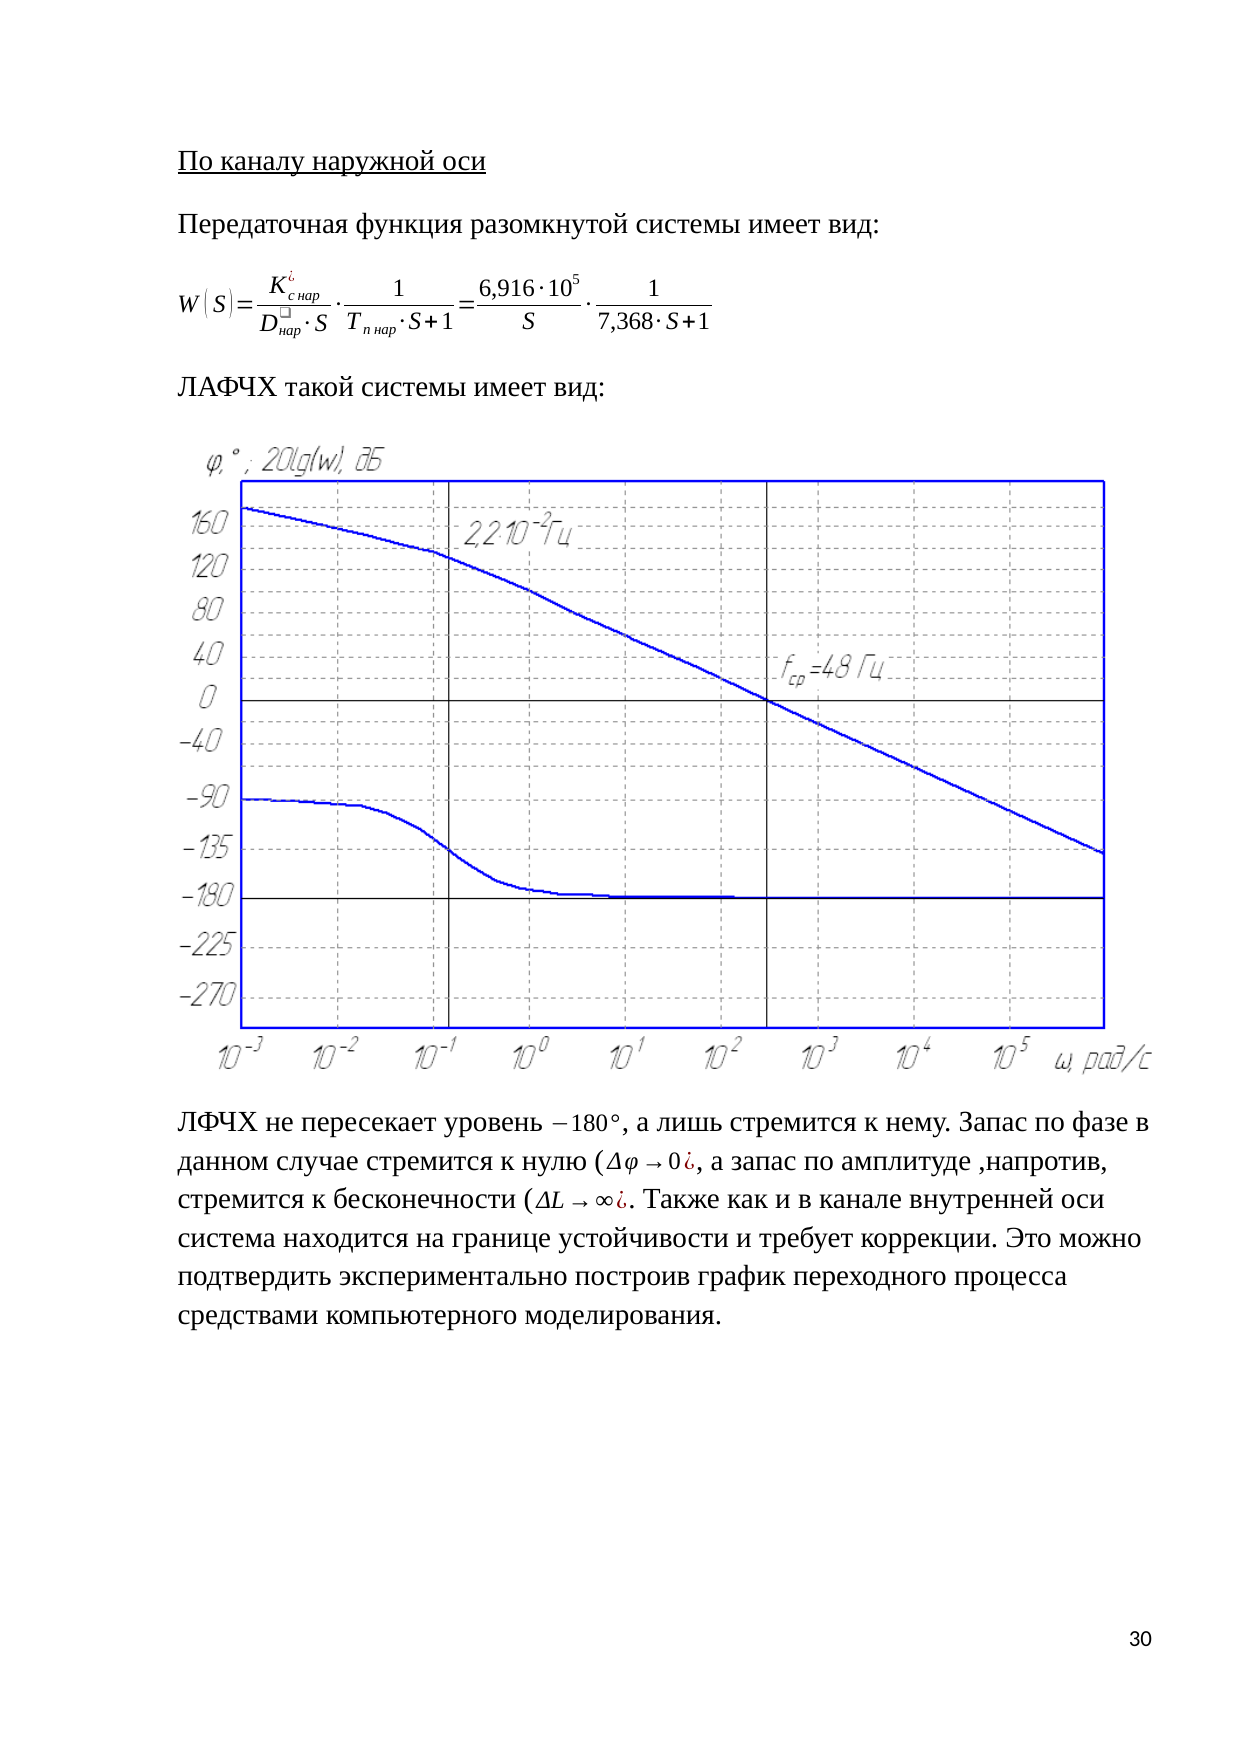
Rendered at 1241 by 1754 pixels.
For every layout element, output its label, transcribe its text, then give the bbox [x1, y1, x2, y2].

text По каналу наружной оси [177, 143, 1152, 177]
text ЛАФЧХ такой системы имеет вид: [177, 369, 1152, 402]
text ЛФЧХ не пересекает уровень , а лишь стремится к нему. Запас по фазе в данном случае стремится к нулю (, а запас по амплитуде ,напротив, стремится к бесконечности (. Также как и в канале внутренней оси система находится на границе устойчивости и требует коррекции. Это можно подтвердить экспериментально построив график переходного процесса средствами компьютерного моделирования. [177, 1104, 1152, 1331]
text Передаточная функция разомкнутой системы имеет вид: [177, 207, 1152, 240]
picture [177, 432, 1152, 1076]
